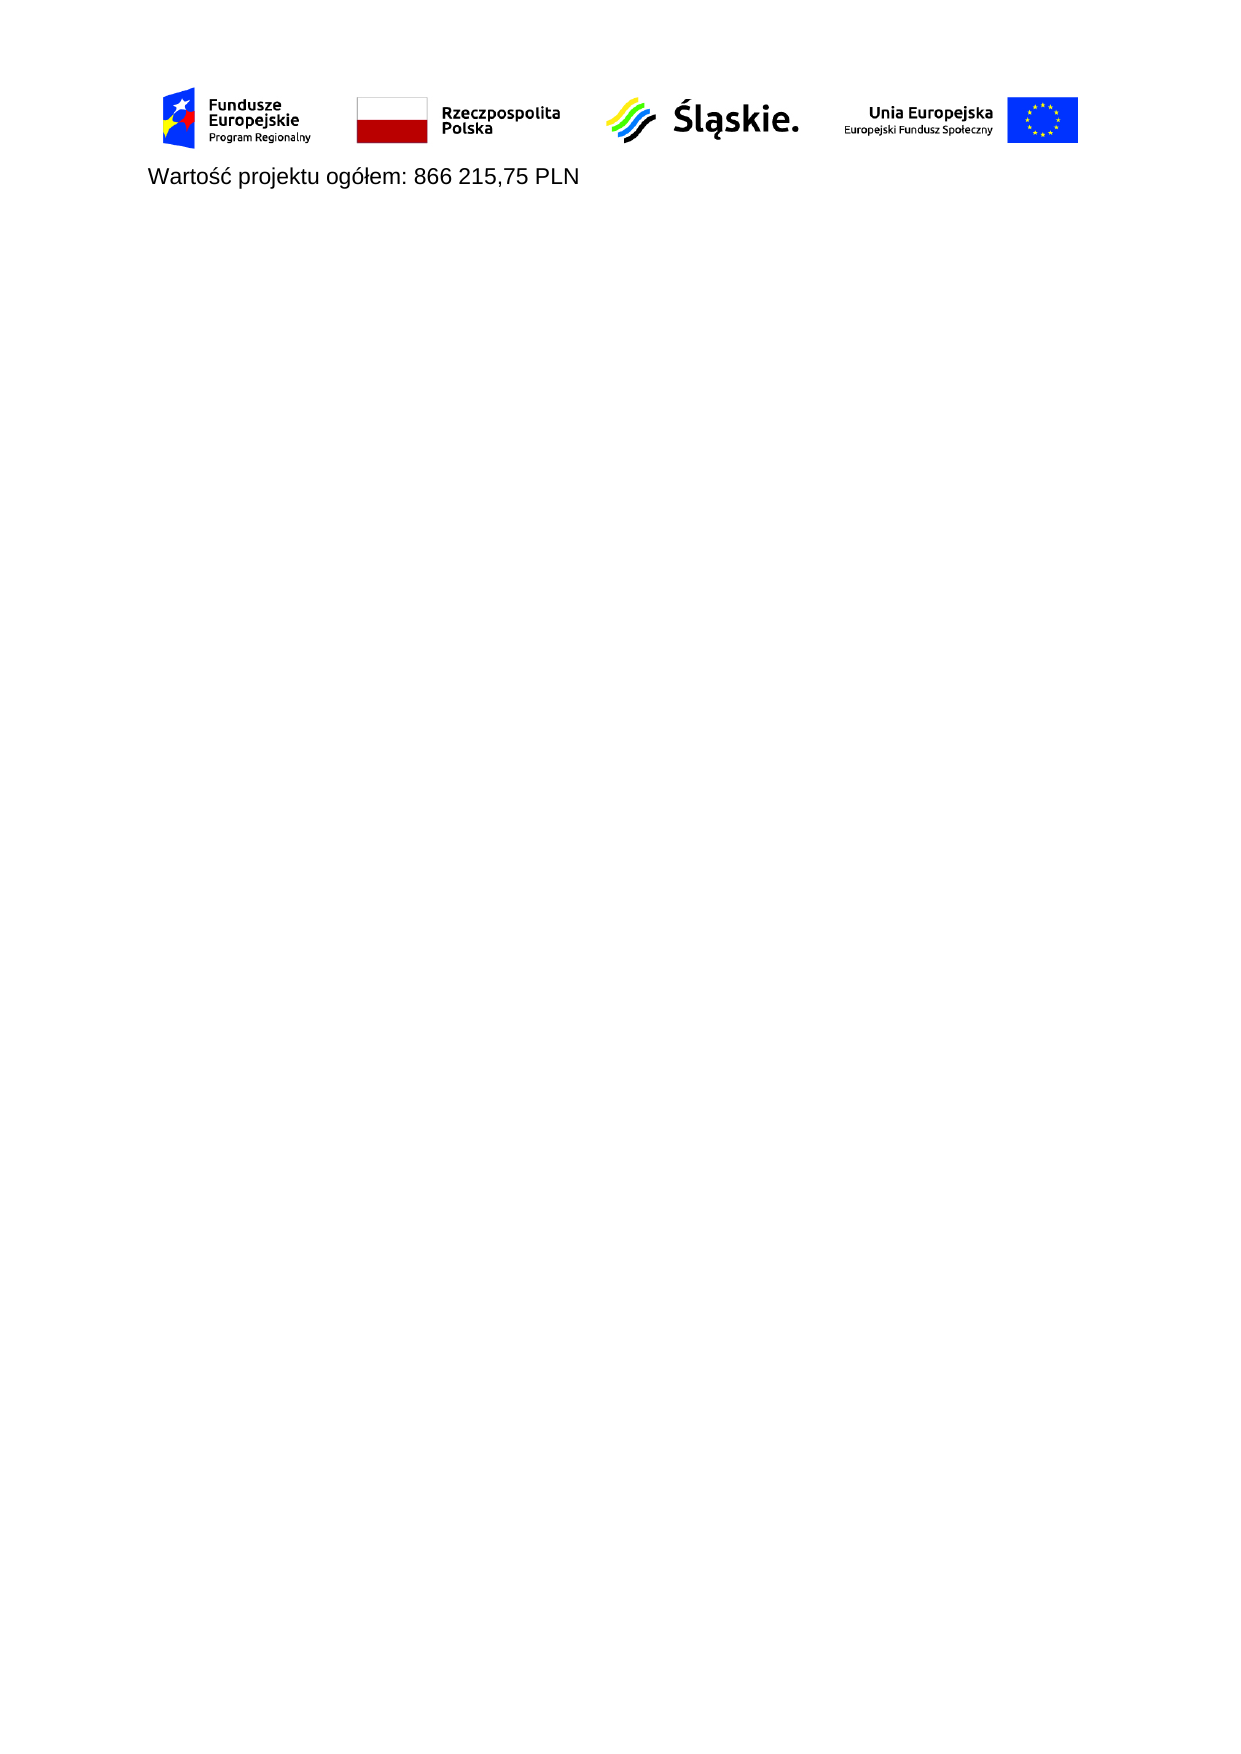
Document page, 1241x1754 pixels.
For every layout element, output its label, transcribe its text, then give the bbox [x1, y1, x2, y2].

picture [147, 73, 1093, 163]
text Wartość projektu ogółem: 866 215,75 PLN [148, 163, 1093, 189]
